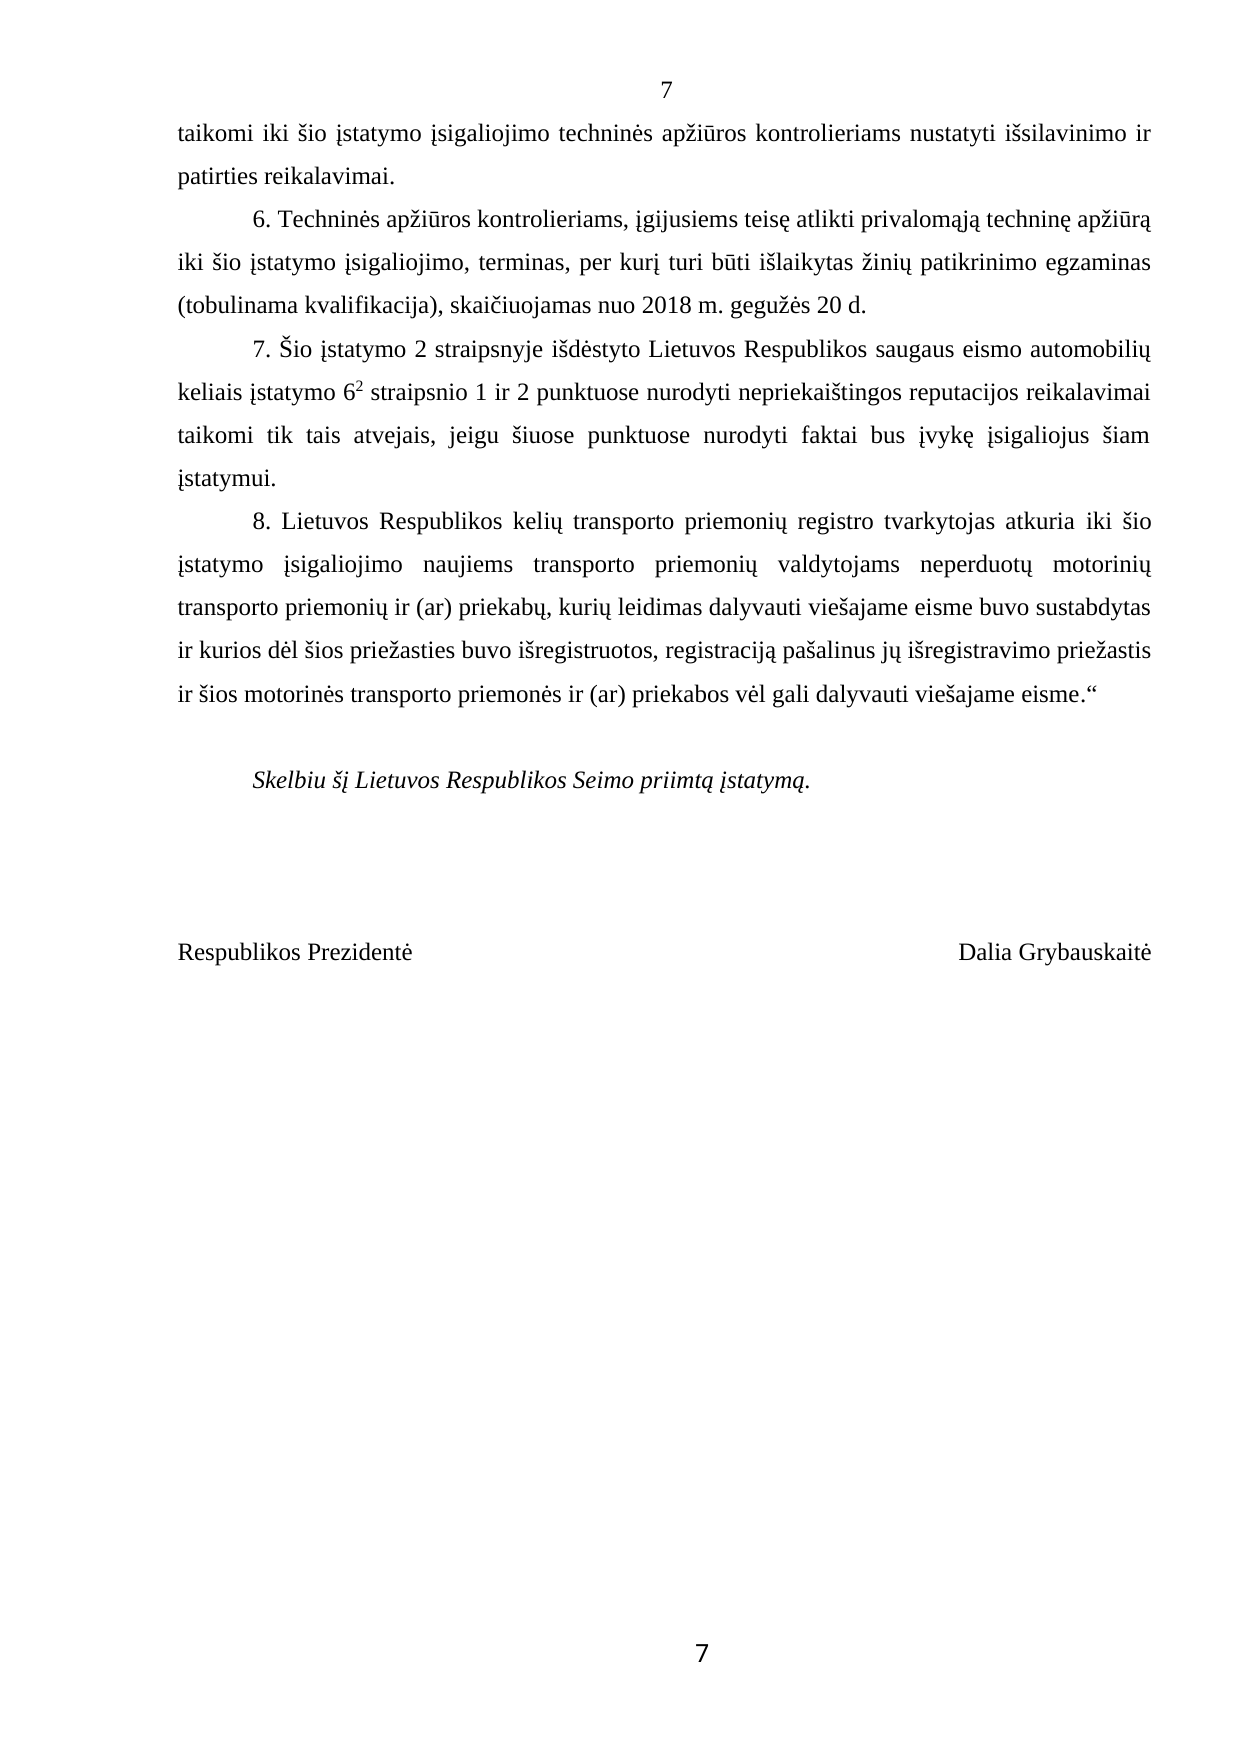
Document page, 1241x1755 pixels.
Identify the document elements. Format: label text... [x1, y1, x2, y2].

text Respublikos Prezidentė Dalia Grybauskaitė [177, 937, 1152, 966]
text Skelbiu šį Lietuvos Respublikos Seimo priimtą įstatymą. [177, 765, 1152, 794]
text 8. Lietuvos Respublikos kelių transporto priemonių registro tvarkytojas atkuria iki šio įstatymo įsigaliojimo naujiems transporto priemonių valdytojams neperduotų motorinių transporto priemonių ir (ar) priekabų, kurių leidimas dalyvauti viešajame eisme buvo sustabdytas ir kurios dėl šios priežasties buvo išregistruotos, registraciją pašalinus jų išregistravimo priežastis ir šios motorinės transporto priemonės ir (ar) priekabos vėl gali dalyvauti viešajame eisme.“ [177, 506, 1152, 707]
text 7. Šio įstatymo 2 straipsnyje išdėstyto Lietuvos Respublikos saugaus eismo automobilių keliais įstatymo 62 straipsnio 1 ir 2 punktuose nurodyti nepriekaištingos reputacijos reikalavimai taikomi tik tais atvejais, jeigu šiuose punktuose nurodyti faktai bus įvykę įsigaliojus šiam įstatymui. [177, 334, 1152, 492]
text taikomi iki šio įstatymo įsigaliojimo techninės apžiūros kontrolieriams nustatyti išsilavinimo ir patirties reikalavimai. [177, 118, 1152, 190]
text 6. Techninės apžiūros kontrolieriams, įgijusiems teisę atlikti privalomąją techninę apžiūrą iki šio įstatymo įsigaliojimo, terminas, per kurį turi būti išlaikytas žinių patikrinimo egzaminas (tobulinama kvalifikacija), skaičiuojamas nuo 2018 m. gegužės 20 d. [177, 204, 1152, 319]
